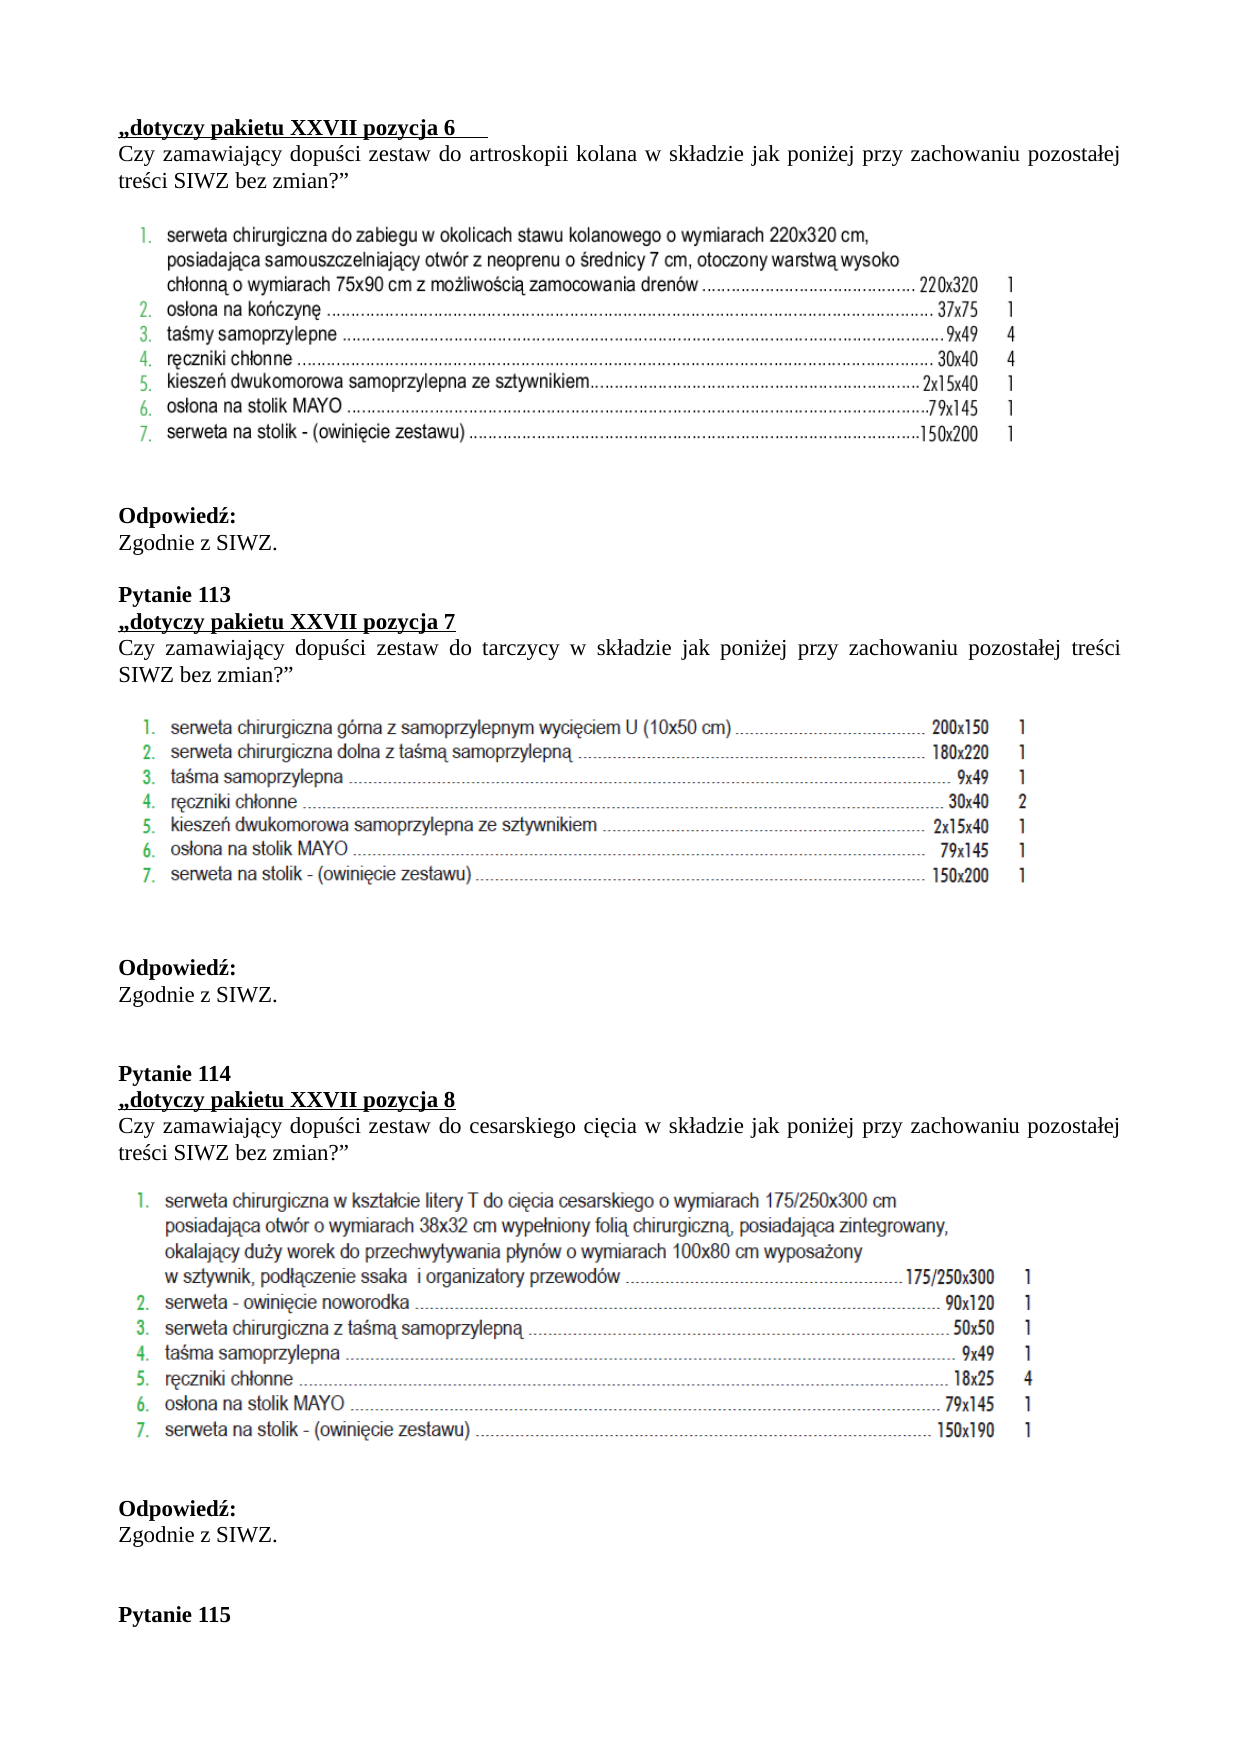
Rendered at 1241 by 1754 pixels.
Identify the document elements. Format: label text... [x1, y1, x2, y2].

text Czy zamawiający dopuści zestaw do cesarskiego cięcia w składzie jak poniżej przy zachowaniu pozostałej treści SIWZ bez zmian?” [118, 1112, 1123, 1165]
text Pytanie 114 [118, 1060, 1123, 1086]
text Czy zamawiający dopuści zestaw do artroskopii kolana w składzie jak poniżej przy zachowaniu pozostałej treści SIWZ bez zmian?” [118, 140, 1123, 193]
text „dotyczy pakietu XXVII pozycja 7 [118, 608, 1123, 634]
picture [134, 214, 1046, 467]
text Odpowiedź: [118, 954, 1123, 981]
text Zgodnie z SIWZ. [118, 981, 1123, 1007]
text Zgodnie z SIWZ. [118, 1522, 1123, 1548]
text „dotyczy pakietu XXVII pozycja 8 [118, 1086, 1123, 1112]
text „dotyczy pakietu XXVII pozycja 6 [118, 114, 1123, 140]
text Zgodnie z SIWZ. [118, 529, 1123, 555]
text Pytanie 115 [118, 1601, 1123, 1627]
text Odpowiedź: [118, 1495, 1123, 1522]
text Odpowiedź: [118, 502, 1123, 529]
text Pytanie 113 [118, 582, 1123, 608]
text Czy zamawiający dopuści zestaw do tarczycy w składzie jak poniżej przy zachowaniu pozostałej treści SIWZ bez zmian?” [118, 634, 1123, 687]
